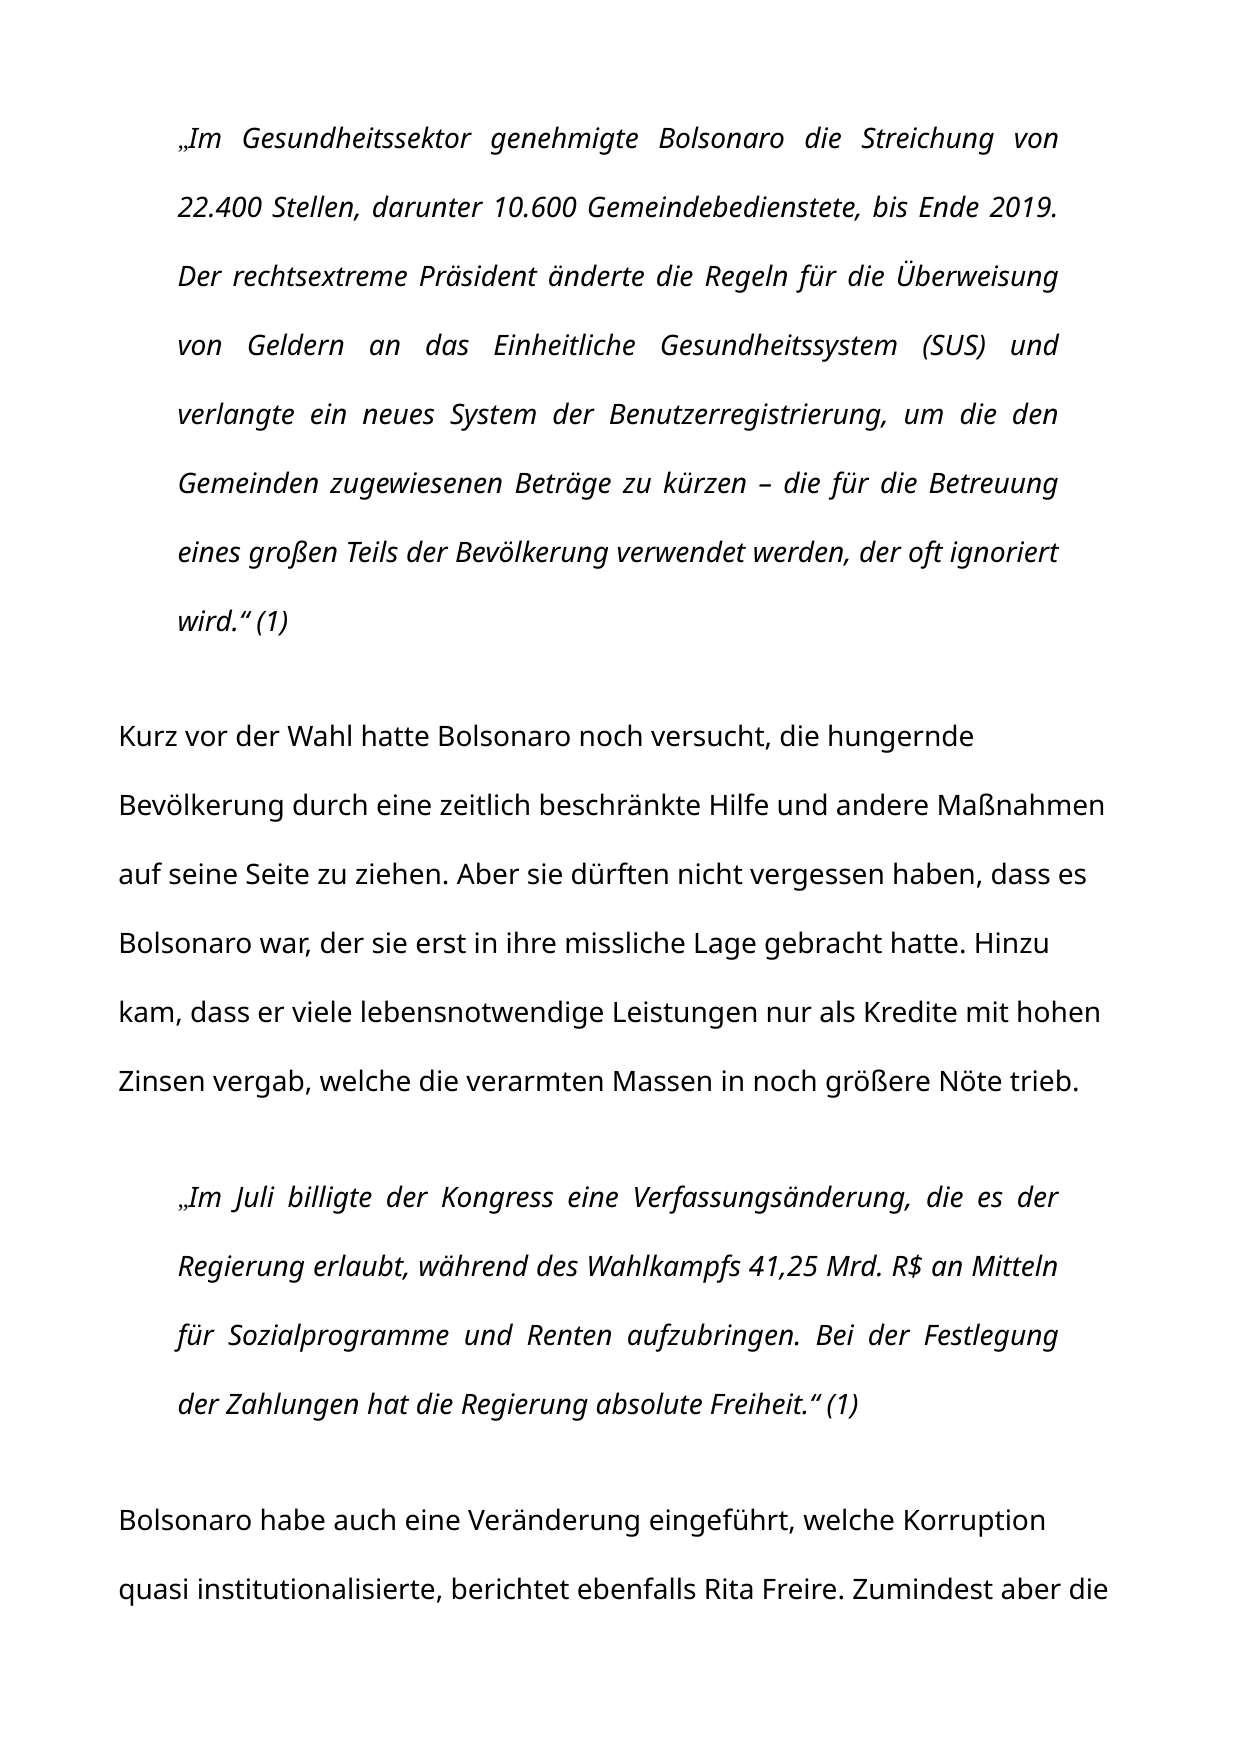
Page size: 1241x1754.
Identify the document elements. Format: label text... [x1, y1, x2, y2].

text Bolsonaro habe auch eine Veränderung eingeführt, welche Korruption quasi institutionalisierte, berichtet ebenfalls Rita Freire. Zumindest aber die [118, 1500, 1122, 1607]
text Kurz vor der Wahl hatte Bolsonaro noch versucht, die hungernde Bevölkerung durch eine zeitlich beschränkte Hilfe und andere Maßnahmen auf seine Seite zu ziehen. Aber sie dürften nicht vergessen haben, dass es Bolsonaro war, der sie erst in ihre missliche Lage gebracht hatte. Hinzu kam, dass er viele lebensnotwendige Leistungen nur als Kredite mit hohen Zinsen vergab, welche die verarmten Massen in noch größere Nöte trieb. [118, 717, 1122, 1100]
text „Im Juli billigte der Kongress eine Verfassungsänderung, die es der Regierung erlaubt, während des Wahlkampfs 41,25 Mrd. R$ an Mitteln für Sozialprogramme und Renten aufzubringen. Bei der Festlegung der Zahlungen hat die Regierung absolute Freiheit.“ (1) [177, 1177, 1063, 1422]
text „Im Gesundheitssektor genehmigte Bolsonaro die Streichung von 22.400 Stellen, darunter 10.600 Gemeindebedienstete, bis Ende 2019. Der rechtsextreme Präsident änderte die Regeln für die Überweisung von Geldern an das Einheitliche Gesundheitssystem (SUS) und verlangte ein neues System der Benutzerregistrierung, um die den Gemeinden zugewiesenen Beträge zu kürzen – die für die Betreuung eines großen Teils der Bevölkerung verwendet werden, der oft ignoriert wird.“ (1) [177, 118, 1063, 639]
